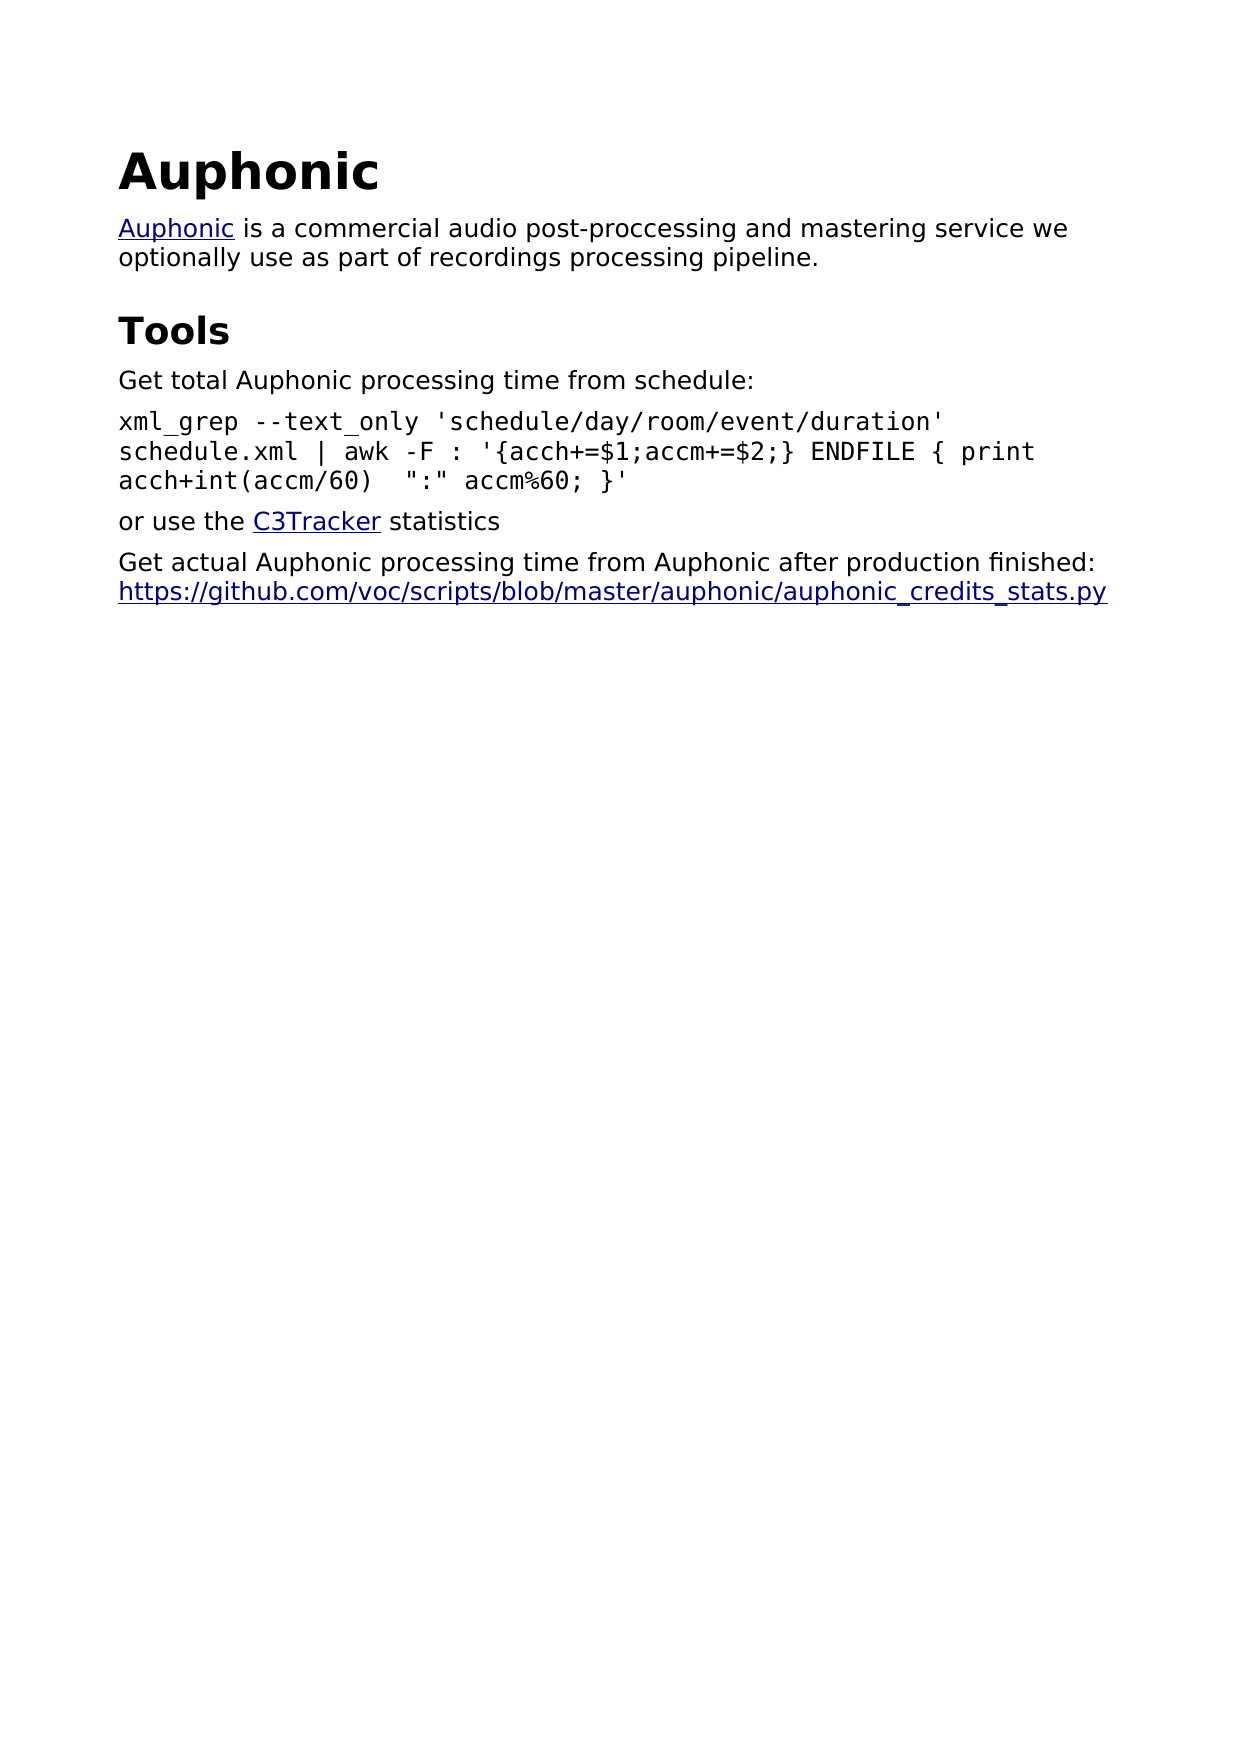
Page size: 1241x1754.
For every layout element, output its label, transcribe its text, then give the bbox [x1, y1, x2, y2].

text or use the C3Tracker statistics [118, 507, 1122, 536]
text Auphonic is a commercial audio post-proccessing and mastering service we optionally use as part of recordings processing pipeline. [118, 214, 1122, 272]
subtitle Tools [118, 310, 1122, 353]
text Get total Auphonic processing time from schedule: [118, 366, 1122, 395]
text Get actual Auphonic processing time from Auphonic after production finished: https://github.com/voc/scripts/blob/master/auphonic/auphonic_credits_stats.py [118, 548, 1122, 607]
text xml_grep --text_only 'schedule/day/room/event/duration' schedule.xml | awk -F : '{acch+=$1;accm+=$2;} ENDFILE { print acch+int(accm/60) ":" accm%60; }' [118, 407, 1122, 495]
subtitle Auphonic [118, 143, 1122, 201]
